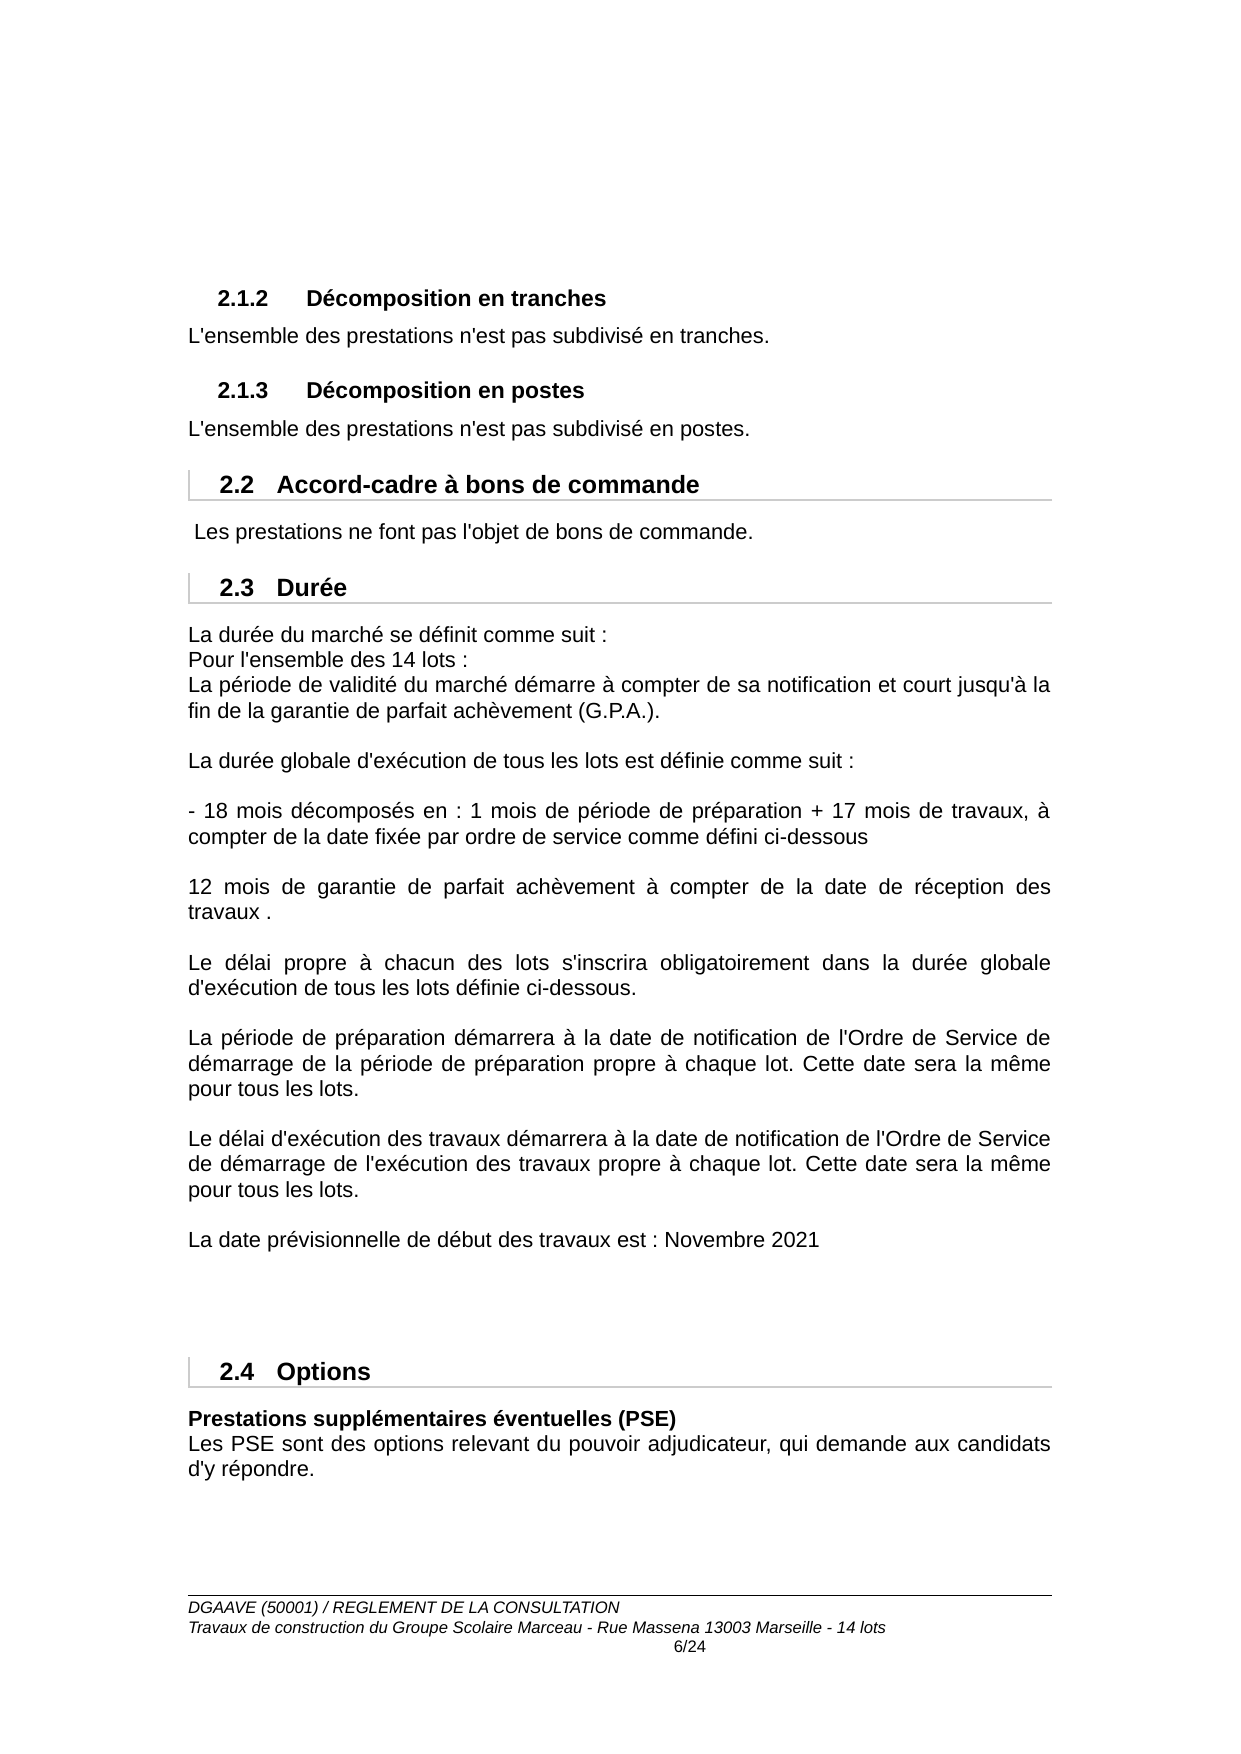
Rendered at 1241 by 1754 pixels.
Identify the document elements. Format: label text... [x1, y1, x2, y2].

text Les PSE sont des options relevant du pouvoir adjudicateur, qui demande aux candidats d'y répondre. [188, 1431, 1052, 1481]
text 12 mois de garantie de parfait achèvement à compter de la date de réception des travaux . [188, 874, 1052, 924]
text La date prévisionnelle de début des travaux est : Novembre 2021 [188, 1227, 1052, 1252]
text Prestations supplémentaires éventuelles (PSE) [188, 1406, 1052, 1431]
text - 18 mois décomposés en : 1 mois de période de préparation + 17 mois de travaux, à compter de la date fixée par ordre de service comme défini ci-dessous [188, 798, 1052, 849]
text L'ensemble des prestations n'est pas subdivisé en postes. [188, 415, 1052, 441]
text Le délai d'exécution des travaux démarrera à la date de notification de l'Ordre de Service de démarrage de l'exécution des travaux propre à chaque lot. Cette date sera la même pour tous les lots. [188, 1126, 1052, 1202]
text L'ensemble des prestations n'est pas subdivisé en tranches. [188, 323, 1052, 348]
text Le délai propre à chacun des lots s'inscrira obligatoirement dans la durée globale d'exécution de tous les lots définie ci-dessous. [188, 949, 1052, 1000]
text La période de préparation démarrera à la date de notification de l'Ordre de Service de démarrage de la période de préparation propre à chaque lot. Cette date sera la même pour tous les lots. [188, 1025, 1052, 1101]
subtitle Durée [190, 573, 1052, 602]
subtitle Options [190, 1357, 1052, 1386]
subtitle Décomposition en tranches [188, 284, 1052, 311]
text Les prestations ne font pas l'objet de bons de commande. [188, 519, 1052, 544]
text La durée globale d'exécution de tous les lots est définie comme suit : [188, 748, 1052, 773]
subtitle Accord-cadre à bons de commande [190, 470, 1052, 499]
subtitle Décomposition en postes [188, 377, 1052, 404]
text Pour l'ensemble des 14 lots : [188, 647, 1052, 672]
text La période de validité du marché démarre à compter de sa notification et court jusqu'à la fin de la garantie de parfait achèvement (G.P.A.). [188, 672, 1052, 723]
text La durée du marché se définit comme suit : [188, 622, 1052, 647]
